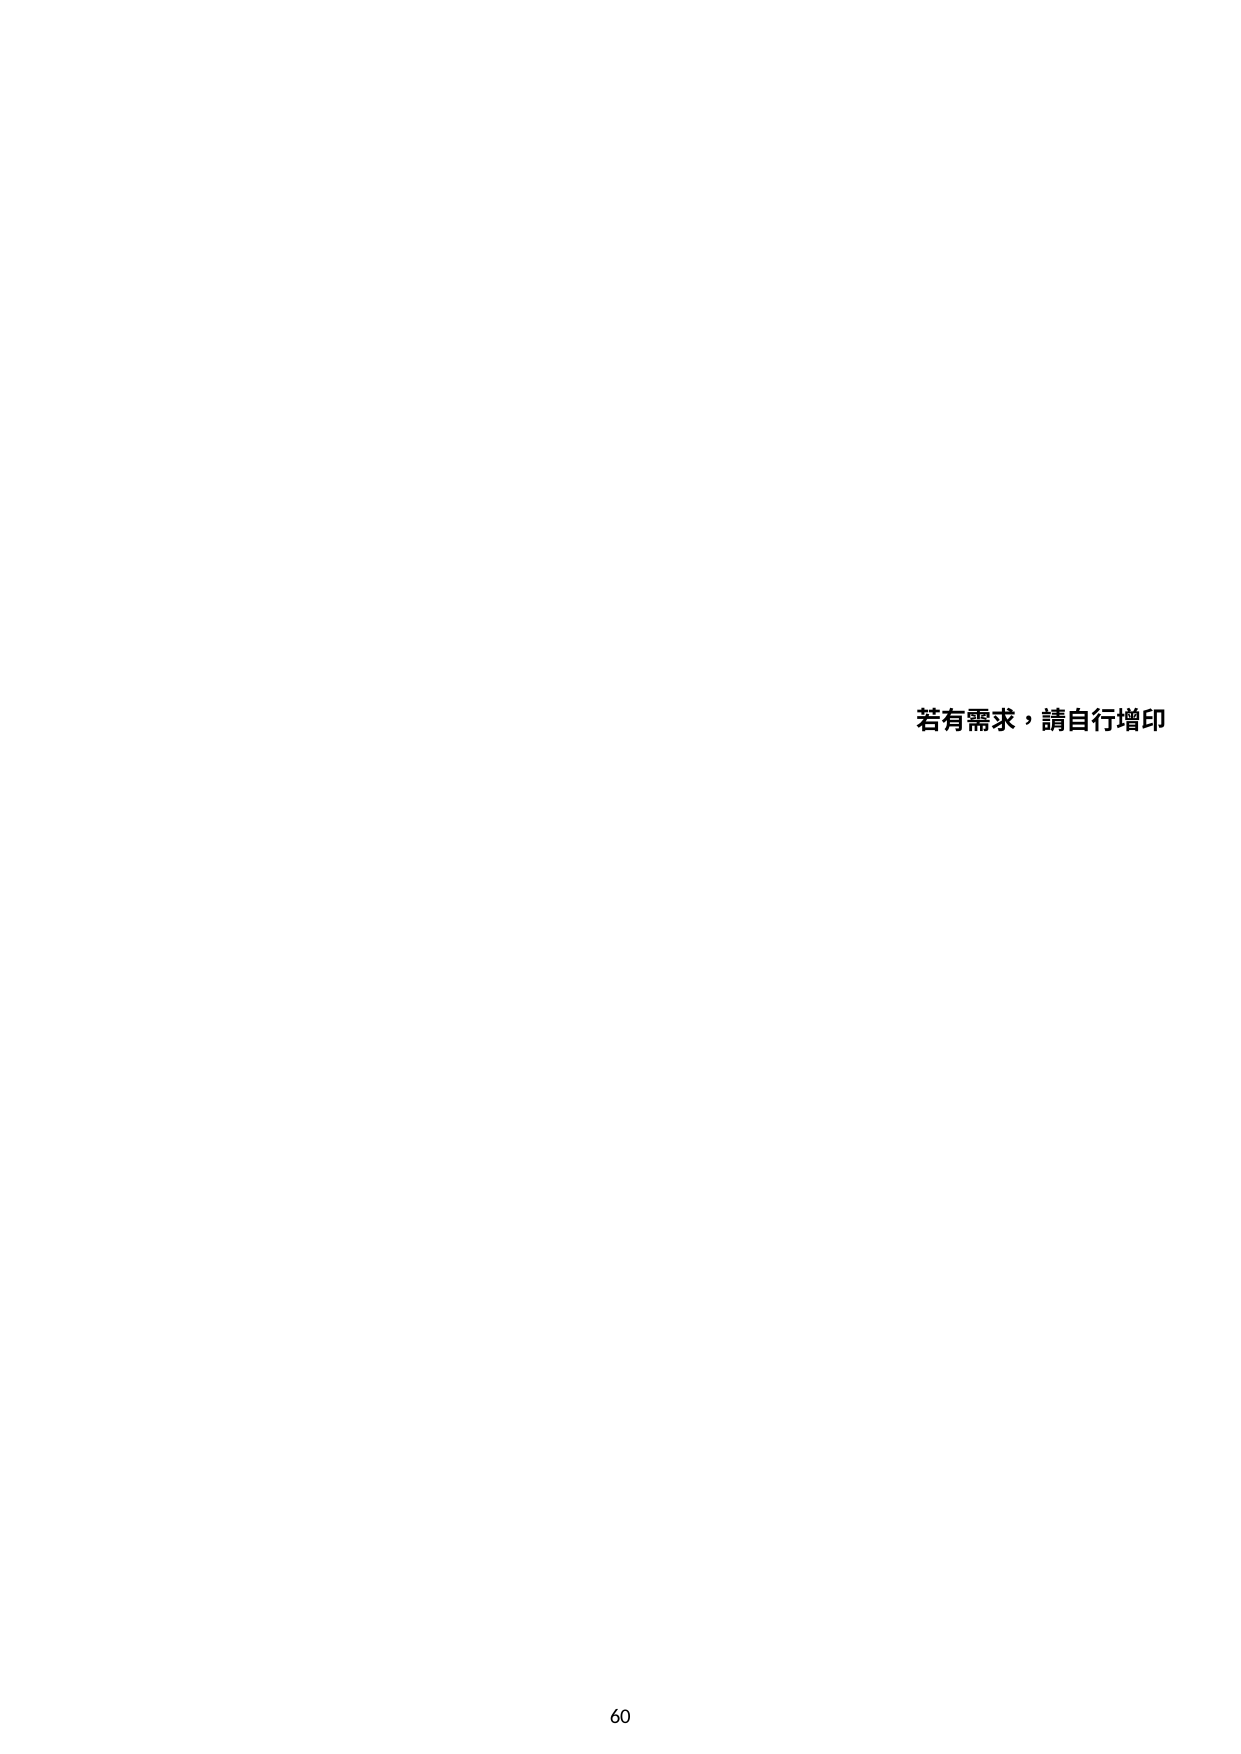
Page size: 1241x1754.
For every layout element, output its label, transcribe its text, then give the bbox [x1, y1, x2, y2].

text 若有需求，請自行增印 [74, 677, 1166, 739]
